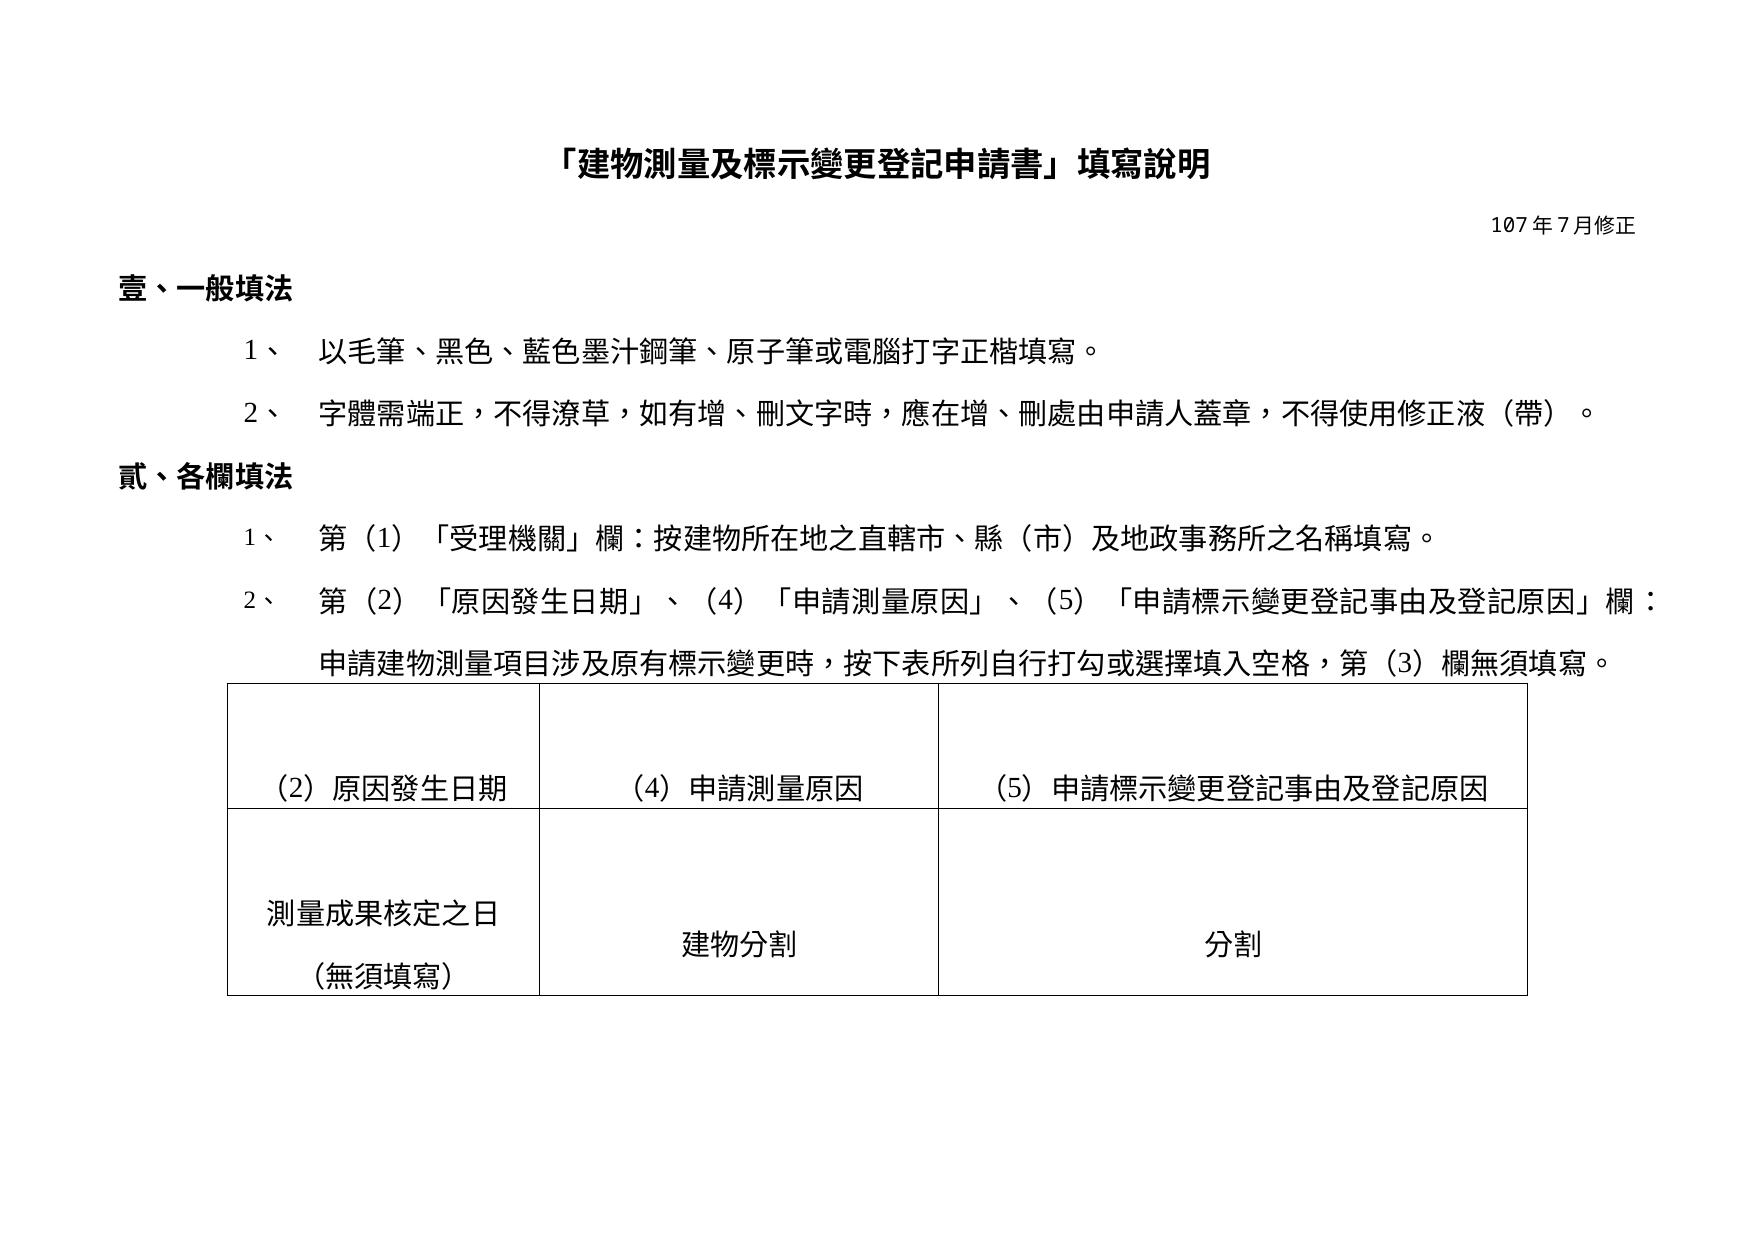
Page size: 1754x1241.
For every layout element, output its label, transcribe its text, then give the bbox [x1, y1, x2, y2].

table_header （5）申請標示變更登記事由及登記原因 [939, 684, 1527, 808]
list 以毛筆、黑色、藍色墨汁鋼筆、原子筆或電腦打字正楷填寫。 [243, 308, 1636, 370]
table_cell 建物分割 [540, 809, 938, 995]
text 107年7月修正 [118, 183, 1636, 245]
list 第（1）「受理機關」欄：按建物所在地之直轄市、縣（市）及地政事務所之名稱填寫。 [243, 495, 1636, 558]
table_header （4）申請測量原因 [540, 684, 938, 808]
list 字體需端正，不得潦草，如有增、刪文字時，應在增、刪處由申請人蓋章，不得使用修正液（帶）。 [243, 370, 1636, 433]
text 貳、各欄填法 [118, 433, 1636, 495]
list 第（2）「原因發生日期」、（4）「申請測量原因」、（5）「申請標示變更登記事由及登記原因」欄：申請建物測量項目涉及原有標示變更時，按下表所列自行打勾或選擇填入空格，第（3）欄無須填寫。 [243, 558, 1636, 683]
text 壹、一般填法 [118, 245, 1636, 308]
table_cell 測量成果核定之日 （無須填寫） [228, 809, 539, 995]
table_header （2）原因發生日期 [228, 684, 539, 808]
table_cell 分割 [939, 809, 1527, 995]
text 「建物測量及標示變更登記申請書」填寫說明 [118, 120, 1636, 183]
